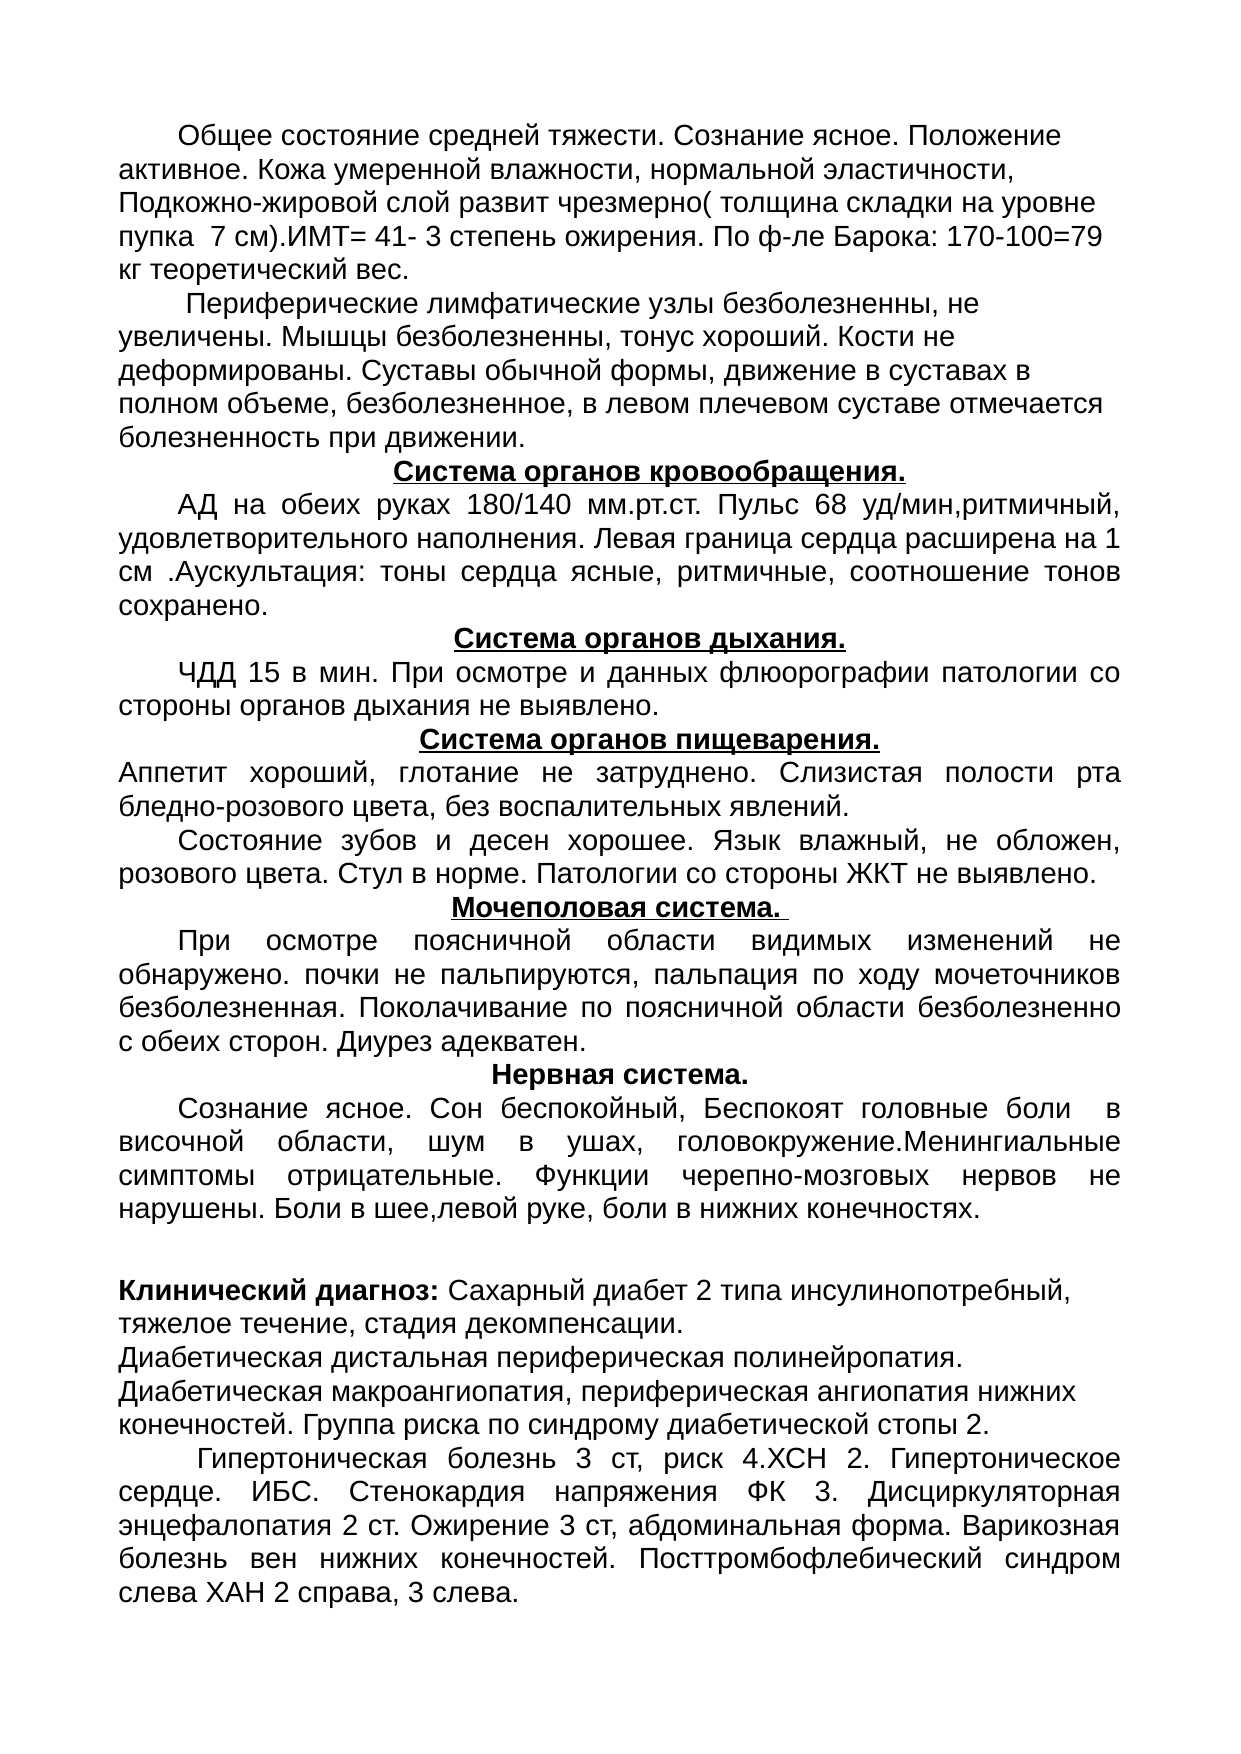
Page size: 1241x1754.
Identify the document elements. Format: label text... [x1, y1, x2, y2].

text Система органов дыхания. [118, 621, 1122, 655]
text Сознание ясное. Сон беспокойный, Беспокоят головные боли в височной области, шум в ушах, головокружение.Менингиальные симптомы отрицательные. Функции черепно-мозговых нервов не нарушены. Боли в шее,левой руке, боли в нижних конечностях. [118, 1091, 1122, 1225]
text Система органов кровообращения. [118, 453, 1122, 487]
text Система органов пищеварения. [118, 722, 1122, 755]
text Нервная система. [118, 1057, 1122, 1091]
text АД на обеих руках 180/140 мм.рт.ст. Пульс 68 уд/мин,ритмичный, удовлетворительного наполнения. Левая граница сердца расширена на 1 см .Аускультация: тоны сердца ясные, ритмичные, соотношение тонов сохранено. [118, 487, 1122, 621]
text При осмотре поясничной области видимых изменений не обнаружено. почки не пальпируются, пальпация по ходу мочеточников безболезненная. Поколачивание по поясничной области безболезненно с обеих сторон. Диурез адекватен. [118, 923, 1122, 1057]
text Гипертоническая болезнь 3 ст, риск 4.ХСН 2. Гипертоническое сердце. ИБС. Стенокардия напряжения ФК 3. Дисциркуляторная энцефалопатия 2 ст. Ожирение 3 ст, абдоминальная форма. Варикозная болезнь вен нижних конечностей. Посттромбофлебический синдром слева ХАН 2 справа, 3 слева. [118, 1441, 1122, 1608]
text Состояние зубов и десен хорошее. Язык влажный, не обложен, розового цвета. Стул в норме. Патологии со стороны ЖКТ не выявлено. [118, 822, 1122, 889]
text Клинический диагноз: Сахарный диабет 2 типа инсулинопотребный, тяжелое течение, стадия декомпенсации. [118, 1273, 1122, 1340]
text Общее состояние средней тяжести. Сознание ясное. Положение активное. Кожа умеренной влажности, нормальной эластичности, Подкожно-жировой слой развит чрезмерно( толщина складки на уровне пупка 7 см).ИМТ= 41- 3 степень ожирения. По ф-ле Барока: 170-100=79 кг теоретический вес. [118, 118, 1122, 286]
text Диабетическая дистальная периферическая полинейропатия. Диабетическая макроангиопатия, периферическая ангиопатия нижних конечностей. Группа риска по синдрому диабетической стопы 2. [118, 1340, 1122, 1441]
text Периферические лимфатические узлы безболезненны, не увеличены. Мышцы безболезненны, тонус хороший. Кости не деформированы. Суставы обычной формы, движение в суставах в полном объеме, безболезненное, в левом плечевом суставе отмечается болезненность при движении. [118, 286, 1122, 453]
text Мочеполовая система. [118, 889, 1122, 923]
text Аппетит хороший, глотание не затруднено. Слизистая полости рта бледно-розового цвета, без воспалительных явлений. [118, 755, 1122, 822]
text ЧДД 15 в мин. При осмотре и данных флюорографии патологии со стороны органов дыхания не выявлено. [118, 655, 1122, 722]
